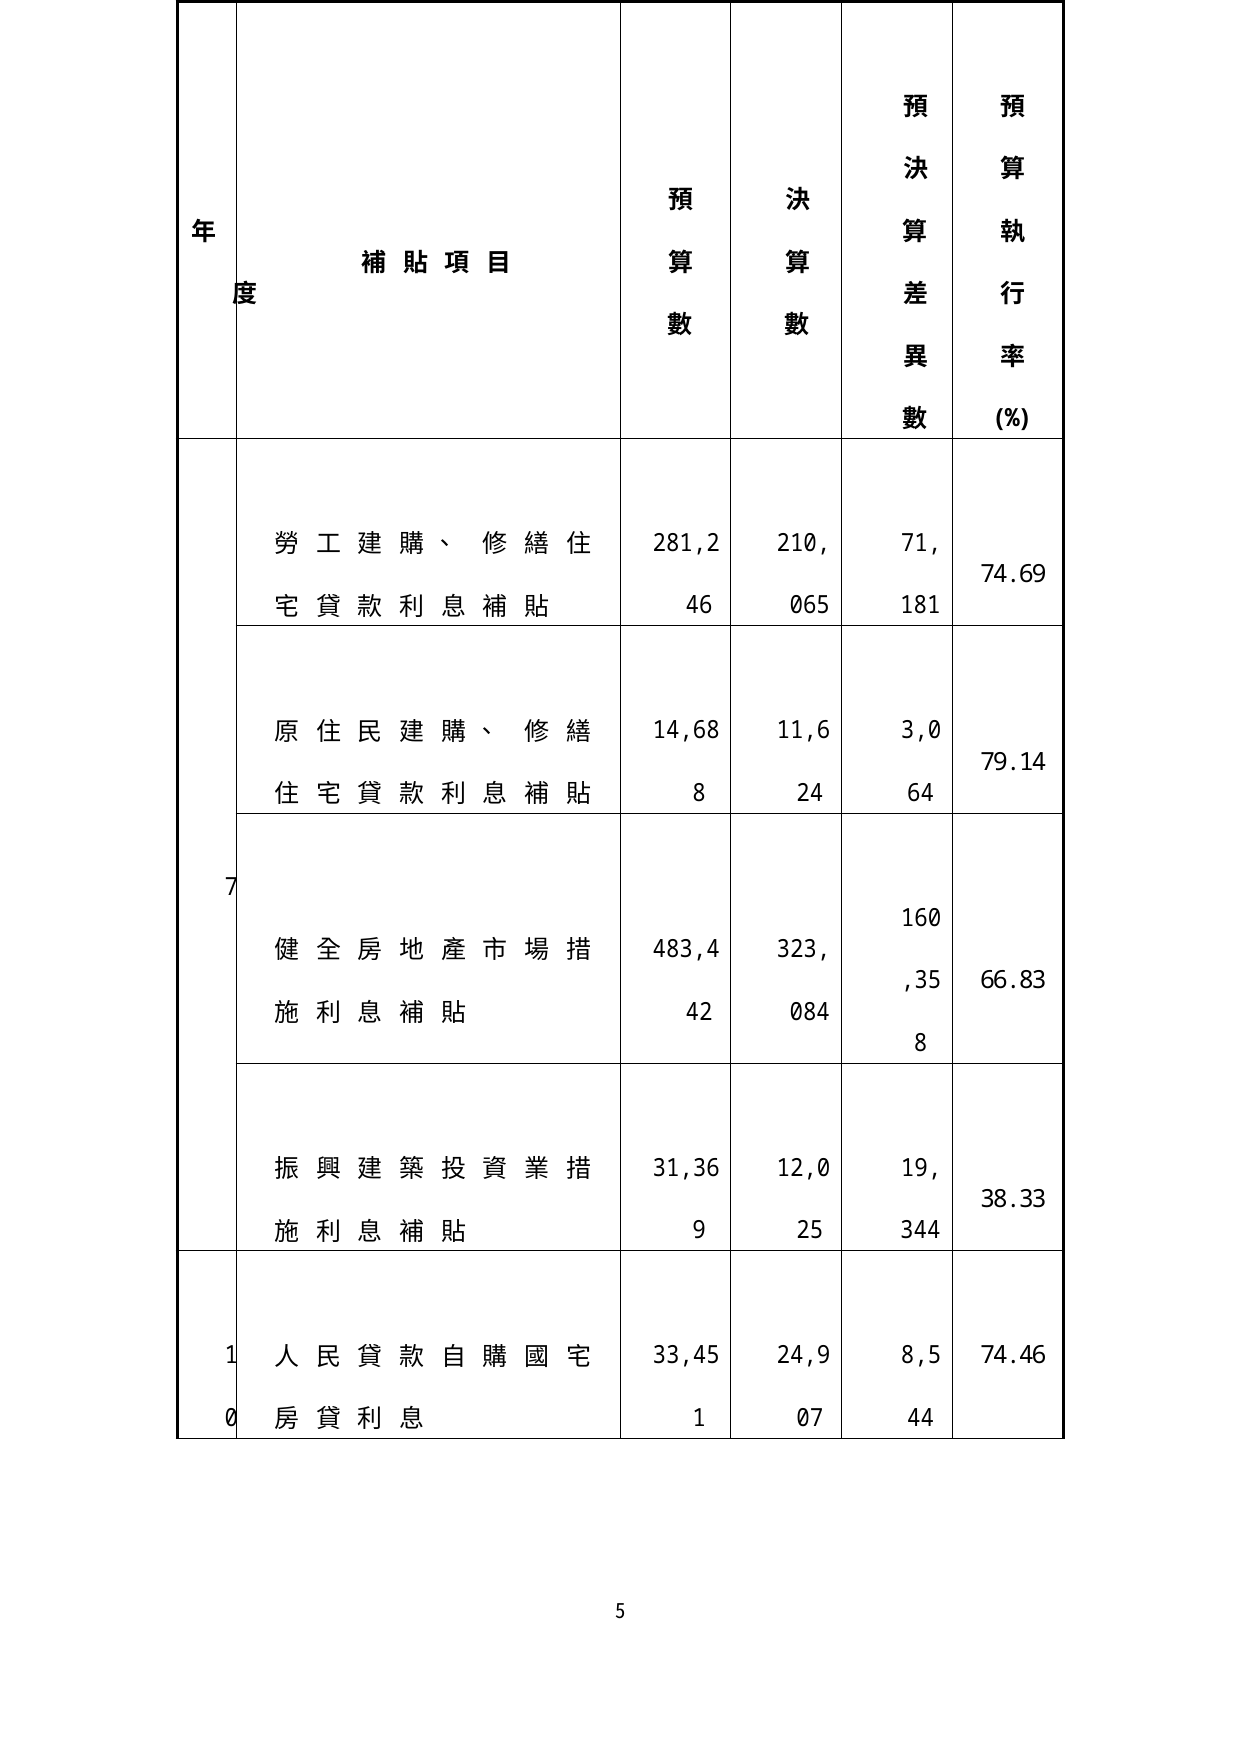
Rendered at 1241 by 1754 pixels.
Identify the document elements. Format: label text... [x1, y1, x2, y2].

table_cell 323,084 [731, 814, 841, 1062]
table_cell 12,025 [731, 1064, 841, 1250]
table_cell 3,064 [842, 626, 952, 812]
table_cell 66.83 [953, 814, 1062, 1062]
table_cell 人民貸款自購國宅房貸利息 [237, 1251, 620, 1437]
table_cell 31,369 [621, 1064, 730, 1250]
table_cell 74.46 [953, 1251, 1062, 1437]
table_cell 79.14 [953, 626, 1062, 812]
table_cell 原住民建購、修繕住宅貸款利息補貼 [237, 626, 620, 812]
table_cell 7 [179, 439, 236, 1250]
table_cell 勞工建購、修繕住宅貸款利息補貼 [237, 439, 620, 625]
table_cell 74.69 [953, 439, 1062, 625]
table_cell 160,358 [842, 814, 952, 1062]
table_cell 振興建築投資業措施利息補貼 [237, 1064, 620, 1250]
table_cell 33,451 [621, 1251, 730, 1437]
table_cell 210,065 [731, 439, 841, 625]
table_cell 71,181 [842, 439, 952, 625]
table_cell 38.33 [953, 1064, 1062, 1250]
table_header 預算執行率(%) [953, 3, 1062, 437]
table_cell 281,246 [621, 439, 730, 625]
table_cell 健全房地產市場措施利息補貼 [237, 814, 620, 1062]
table_cell 483,442 [621, 814, 730, 1062]
table_header 預決算 差異數 [842, 3, 952, 437]
table_cell 19,344 [842, 1064, 952, 1250]
table_header 預算數 [621, 3, 730, 437]
table_cell 24,907 [731, 1251, 841, 1437]
table_cell 8,544 [842, 1251, 952, 1437]
table_header 決算數 [731, 3, 841, 437]
table_header 年度 [179, 3, 236, 437]
table_cell 11,624 [731, 626, 841, 812]
table_cell 14,688 [621, 626, 730, 812]
table_cell 10 [179, 1251, 236, 1437]
table_header 補貼項目 [237, 3, 620, 437]
